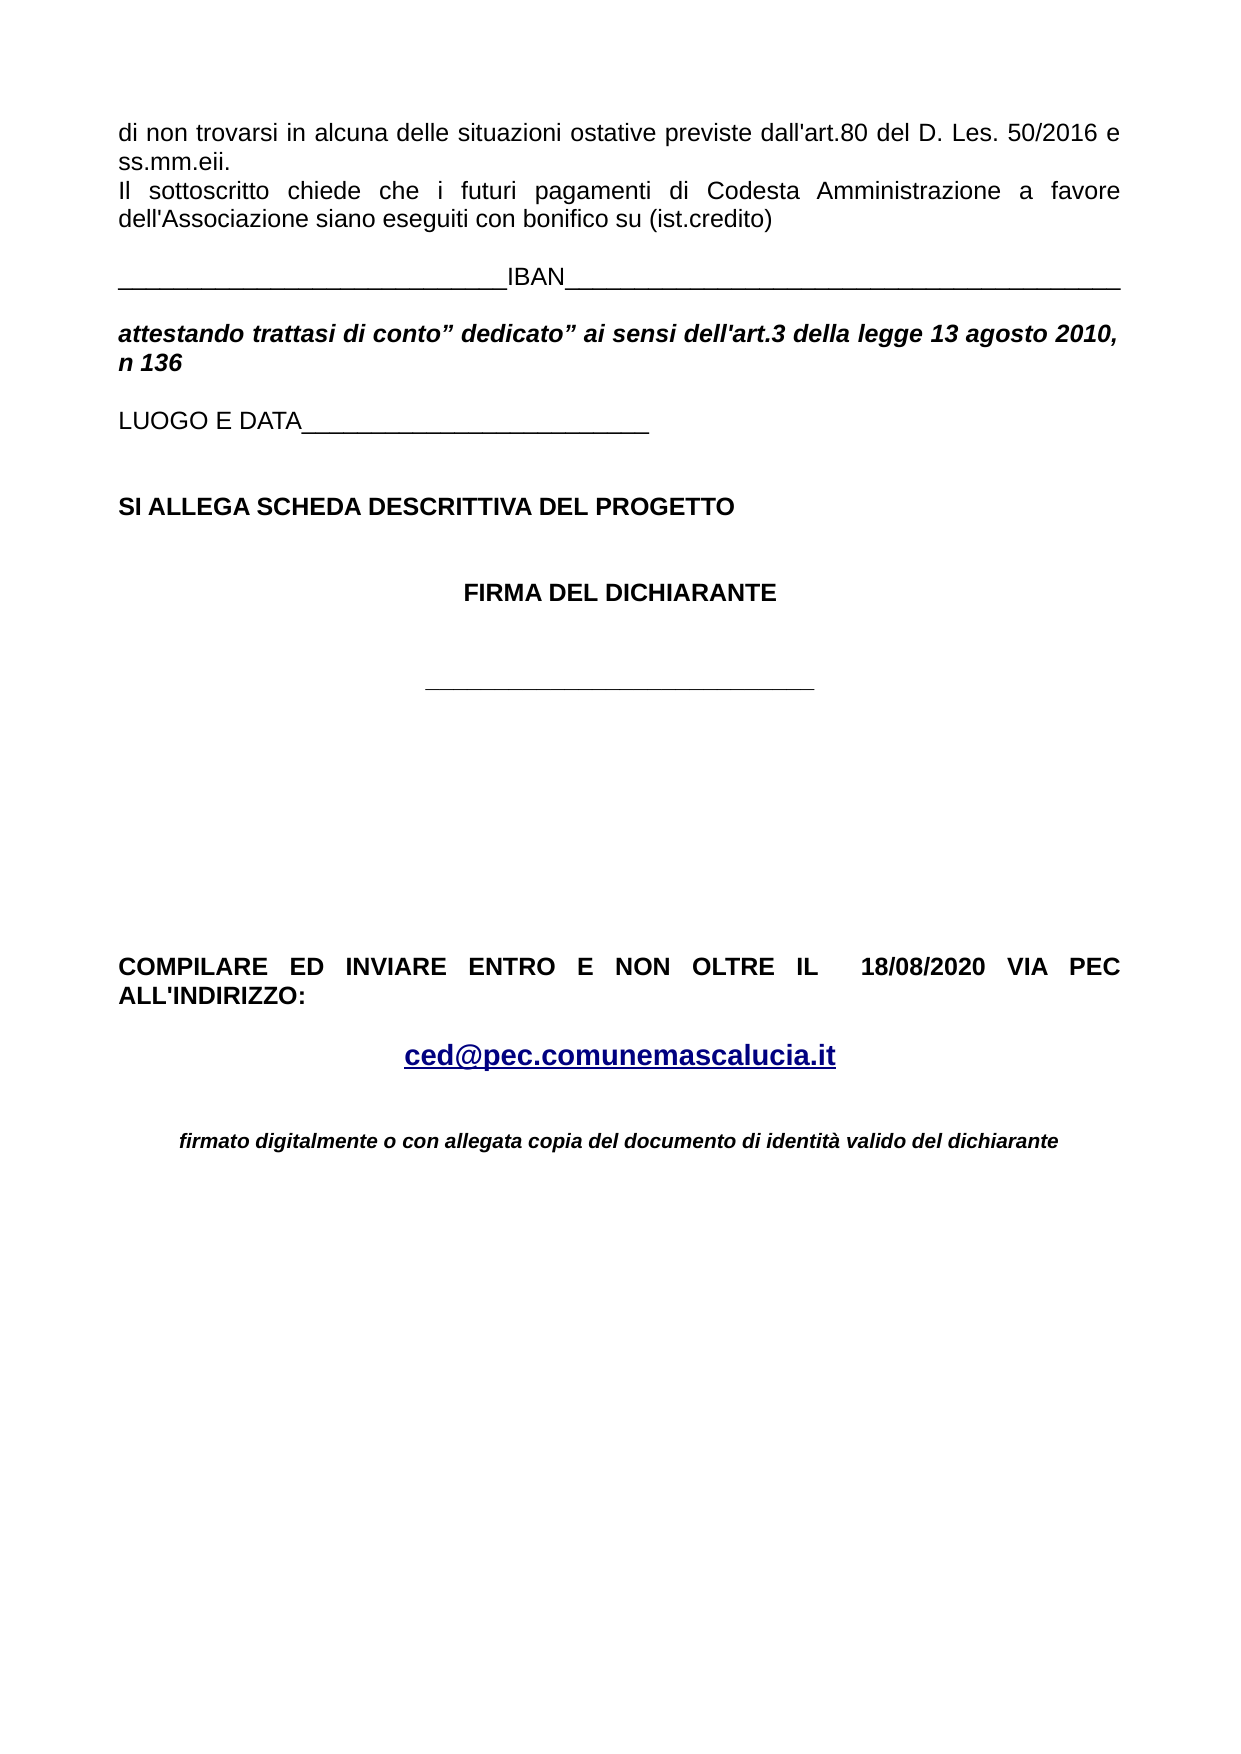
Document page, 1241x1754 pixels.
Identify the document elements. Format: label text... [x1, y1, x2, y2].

text COMPILARE ED INVIARE ENTRO E NON OLTRE IL 18/08/2020 VIA PEC ALL'INDIRIZZO: [118, 952, 1122, 1009]
text di non trovarsi in alcuna delle situazioni ostative previste dall'art.80 del D. Les. 50/2016 e ss.mm.eii. [118, 118, 1122, 176]
text Il sottoscritto chiede che i futuri pagamenti di Codesta Amministrazione a favore dell'Associazione siano eseguiti con bonifico su (ist.credito) [118, 176, 1122, 233]
text ____________________________ [118, 664, 1122, 693]
text ____________________________IBAN________________________________________ [118, 262, 1122, 291]
text firmato digitalmente o con allegata copia del documento di identità valido del dichiarante [118, 1129, 1122, 1153]
text LUOGO E DATA_________________________ [118, 406, 1122, 434]
text attestando trattasi di conto” dedicato” ai sensi dell'art.3 della legge 13 agosto 2010, n 136 [118, 319, 1122, 377]
text FIRMA DEL DICHIARANTE [118, 578, 1122, 607]
text ced@pec.comunemascalucia.it [118, 1038, 1122, 1072]
text SI ALLEGA SCHEDA DESCRITTIVA DEL PROGETTO [118, 492, 1122, 521]
